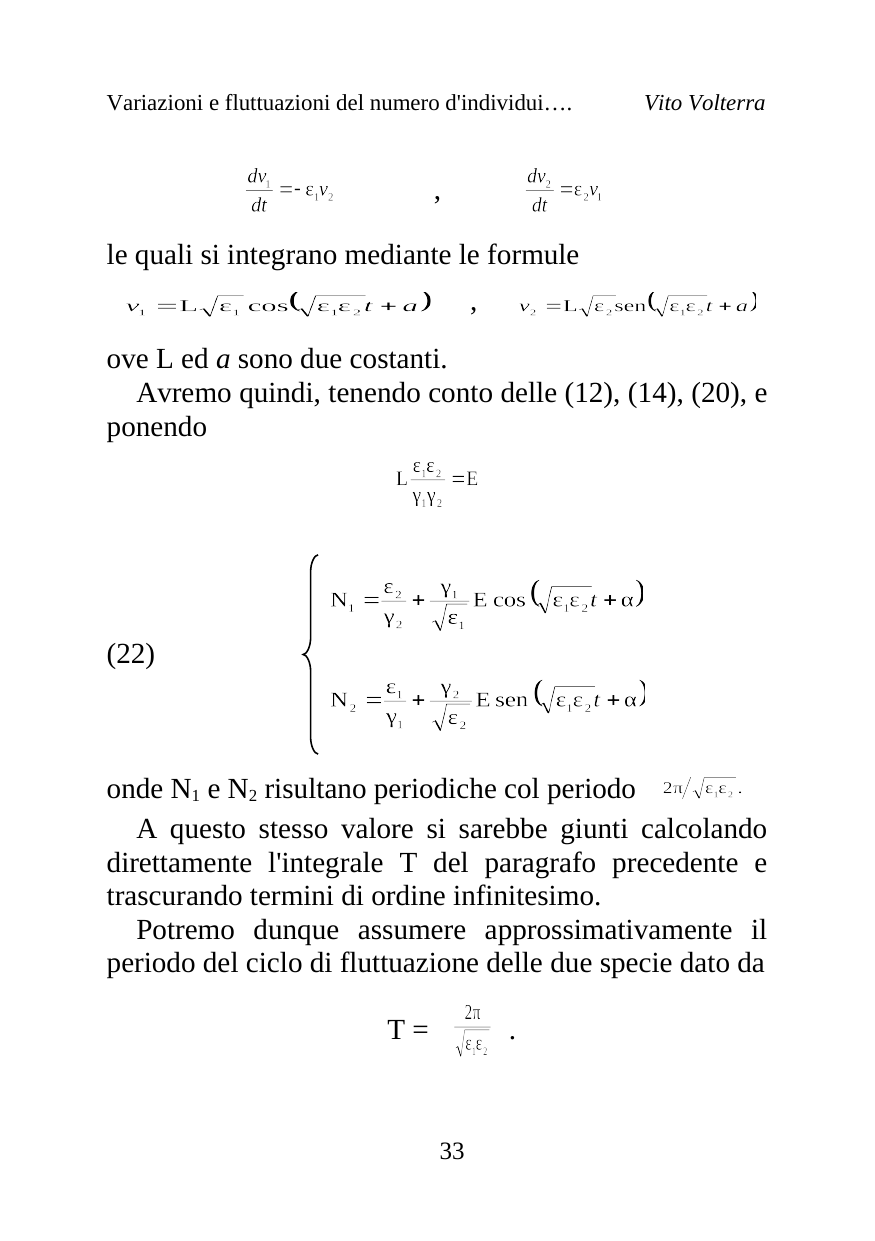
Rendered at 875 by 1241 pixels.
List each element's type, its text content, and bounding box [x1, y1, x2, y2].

table_header [488, 283, 784, 329]
text le quali si integrano mediante le formule [106, 237, 768, 271]
text Avremo quindi, tenendo conto delle (12), (14), (20), e ponendo [106, 375, 768, 442]
table_header [95, 283, 458, 329]
table_header , [378, 141, 496, 237]
table_header [496, 141, 658, 237]
table_cell [298, 653, 313, 753]
text A questo stesso valore si sarebbe giunti calcolando direttamente l'integrale T del paragrafo precedente e trascurando termini di ordine infinitesimo. [106, 811, 768, 912]
table_header [298, 553, 771, 653]
table_header (22) [95, 553, 298, 753]
table_cell [306, 653, 771, 753]
table_header , [459, 283, 488, 329]
text onde N1 e N2 risultano periodiche col periodo [106, 765, 768, 811]
text T = . [106, 989, 768, 1068]
text ove L ed a sono due costanti. [106, 342, 768, 375]
text Potremo dunque assumere approssimativamente il periodo del ciclo di fluttuazione delle due specie dato da [106, 912, 768, 979]
table_header [216, 141, 378, 237]
